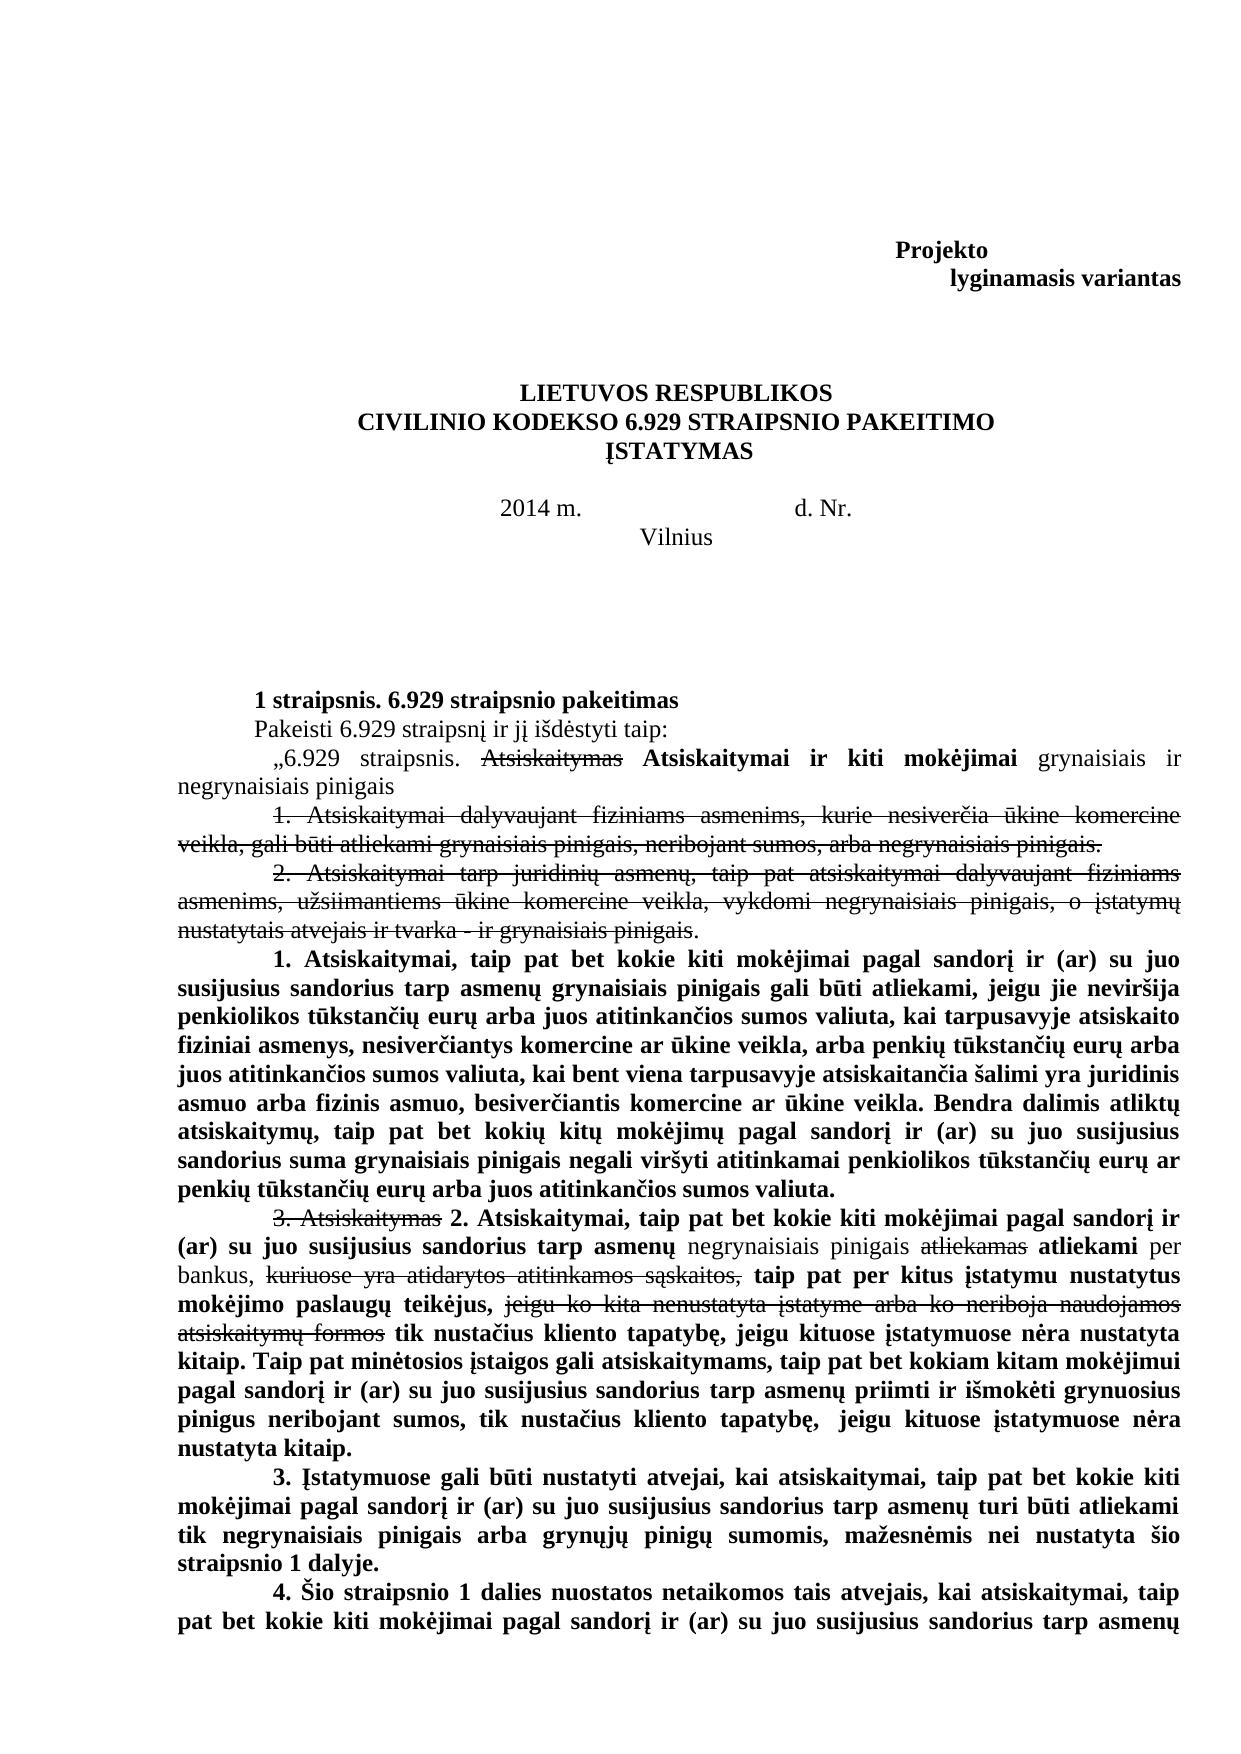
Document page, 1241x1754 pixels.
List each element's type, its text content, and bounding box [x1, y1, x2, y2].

text lyginamasis variantas [177, 263, 1181, 292]
text „6.929 straipsnis. Atsiskaitymas Atsiskaitymai ir kiti mokėjimai grynaisiais ir negrynaisiais pinigais [177, 743, 1181, 800]
text 2. Atsiskaitymai tarp juridinių asmenų, taip pat atsiskaitymai dalyvaujant fiziniams asmenims, užsiimantiems ūkine komercine veikla, vykdomi negrynaisiais pinigais, o įstatymų nustatytais atvejais ir tvarka - ir grynaisiais pinigais. [177, 903, 1181, 944]
text 3. Atsiskaitymas 2. Atsiskaitymai, taip pat bet kokie kiti mokėjimai pagal sandorį ir (ar) su juo susijusius sandorius tarp asmenų negrynaisiais pinigais atliekamas atliekami per bankus, kuriuose yra atidarytos atitinkamos sąskaitos, taip pat per kitus įstatymu nustatytus mokėjimo paslaugų teikėjus, jeigu ko kita nenustatyta įstatyme arba ko neriboja naudojamos atsiskaitymų formos tik nustačius kliento tapatybę, jeigu kituose įstatymuose nėra nustatyta kitaip. Taip pat minėtosios įstaigos gali atsiskaitymams, taip pat bet kokiam kitam mokėjimui pagal sandorį ir (ar) su juo susijusius sandorius tarp asmenų priimti ir išmokėti grynuosius pinigus neribojant sumos, tik nustačius kliento tapatybę, jeigu kituose įstatymuose nėra nustatyta kitaip. [177, 1203, 1181, 1462]
text 4. Šio straipsnio 1 dalies nuostatos netaikomos tais atvejais, kai atsiskaitymai, taip pat bet kokie kiti mokėjimai pagal sandorį ir (ar) su juo susijusius sandorius tarp asmenų [177, 1577, 1181, 1635]
text 1. Atsiskaitymai dalyvaujant fiziniams asmenims, kurie nesiverčia ūkine komercine veikla, gali būti atliekami grynaisiais pinigais, neribojant sumos, arba negrynaisiais pinigais. [177, 800, 1181, 858]
text Vilnius [177, 522, 1181, 551]
text 3. Įstatymuose gali būti nustatyti atvejai, kai atsiskaitymai, taip pat bet kokie kiti mokėjimai pagal sandorį ir (ar) su juo susijusius sandorius tarp asmenų turi būti atliekami tik negrynaisiais pinigais arba grynųjų pinigų sumomis, mažesnėmis nei nustatyta šio straipsnio 1 dalyje. [177, 1462, 1181, 1577]
text 2. Atsiskaitymai tarp juridinių asmenų, taip pat atsiskaitymai dalyvaujant fiziniams asmenims, užsiimantiems ūkine komercine veikla, vykdomi negrynaisiais pinigais, o įstatymų nustatytais atvejais ir tvarka - ir grynaisiais pinigais. [177, 858, 1181, 902]
text 1. Atsiskaitymai, taip pat bet kokie kiti mokėjimai pagal sandorį ir (ar) su juo susijusius sandorius tarp asmenų grynaisiais pinigais gali būti atliekami, jeigu jie neviršija penkiolikos tūkstančių eurų arba juos atitinkančios sumos valiuta, kai tarpusavyje atsiskaito fiziniai asmenys, nesiverčiantys komercine ar ūkine veikla, arba penkių tūkstančių eurų arba juos atitinkančios sumos valiuta, kai bent viena tarpusavyje atsiskaitančia šalimi yra juridinis asmuo arba fizinis asmuo, besiverčiantis komercine ar ūkine veikla. Bendra dalimis atliktų atsiskaitymų, taip pat bet kokių kitų mokėjimų pagal sandorį ir (ar) su juo susijusius sandorius suma grynaisiais pinigais negali viršyti atitinkamai penkiolikos tūkstančių eurų ar penkių tūkstančių eurų arba juos atitinkančios sumos valiuta. [177, 944, 1181, 1203]
text Pakeisti 6.929 straipsnį ir jį išdėstyti taip: [177, 714, 1181, 743]
text 2014 m. d. Nr. [177, 493, 1181, 522]
text CIVILINIO kodekso 6.929 straipsniO paKEITIMO [177, 407, 1181, 436]
text Lietuvos Respublikos [177, 378, 1181, 407]
text Projekto [627, 235, 1181, 263]
text 1 straipsnis. 6.929 straipsnio pakeitimas [177, 685, 1181, 714]
text Įstatymas [177, 436, 1181, 465]
